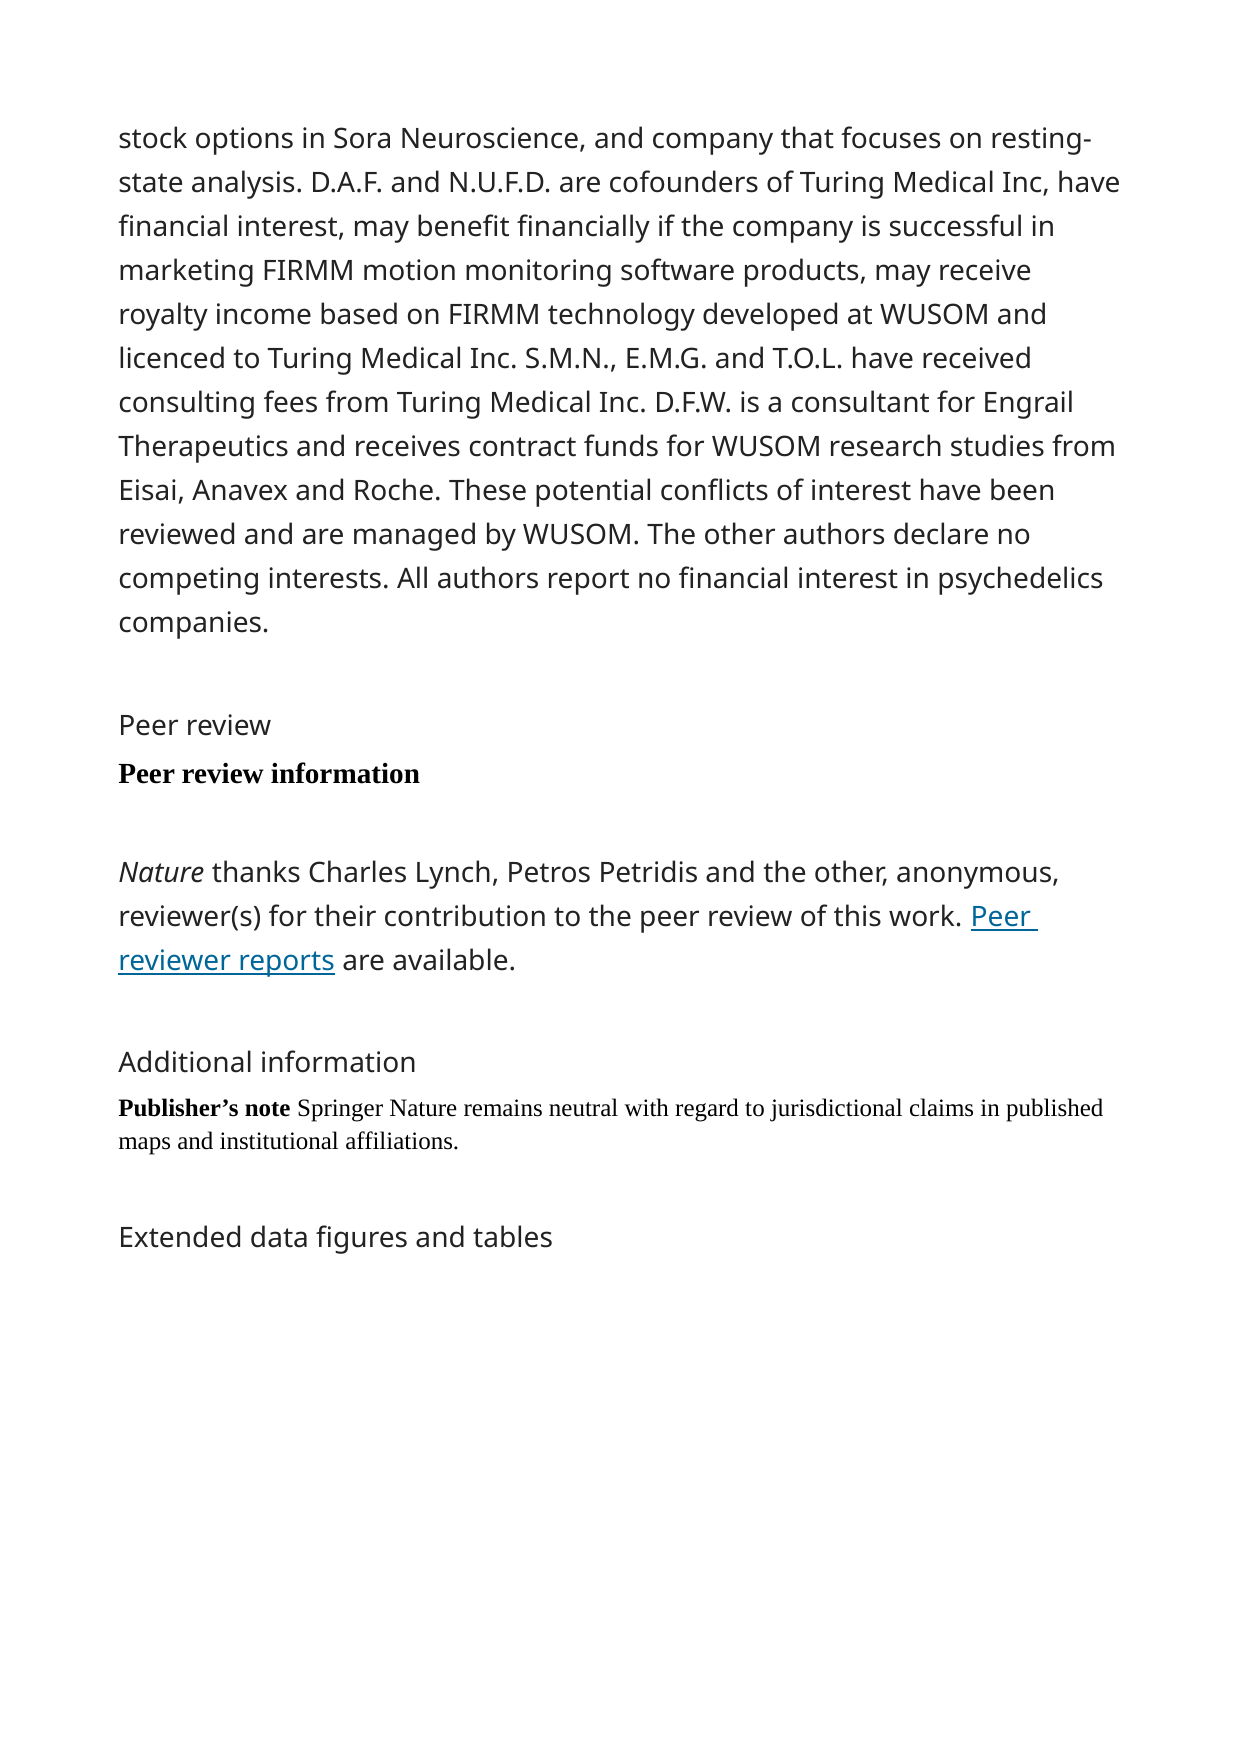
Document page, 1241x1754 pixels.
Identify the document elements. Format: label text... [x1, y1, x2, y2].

subtitle Additional information [118, 1043, 1122, 1081]
subtitle Extended data figures and tables [118, 1218, 1122, 1256]
text Publisher’s note Springer Nature remains neutral with regard to jurisdictional claims in published maps and institutional affiliations. [118, 1093, 1122, 1155]
subtitle Peer review information [118, 756, 1122, 789]
text Nature thanks Charles Lynch, Petros Petridis and the other, anonymous, reviewer(s) for their contribution to the peer review of this work. Peer reviewer reports are available. [118, 852, 1122, 978]
subtitle Peer review [118, 705, 1122, 743]
text stock options in Sora Neuroscience, and company that focuses on resting-state analysis. D.A.F. and N.U.F.D. are cofounders of Turing Medical Inc, have financial interest, may benefit financially if the company is successful in marketing FIRMM motion monitoring software products, may receive royalty income based on FIRMM technology developed at WUSOM and licenced to Turing Medical Inc. S.M.N., E.M.G. and T.O.L. have received consulting fees from Turing Medical Inc. D.F.W. is a consultant for Engrail Therapeutics and receives contract funds for WUSOM research studies from Eisai, Anavex and Roche. These potential conflicts of interest have been reviewed and are managed by WUSOM. The other authors declare no competing interests. All authors report no financial interest in psychedelics companies. [118, 118, 1122, 641]
